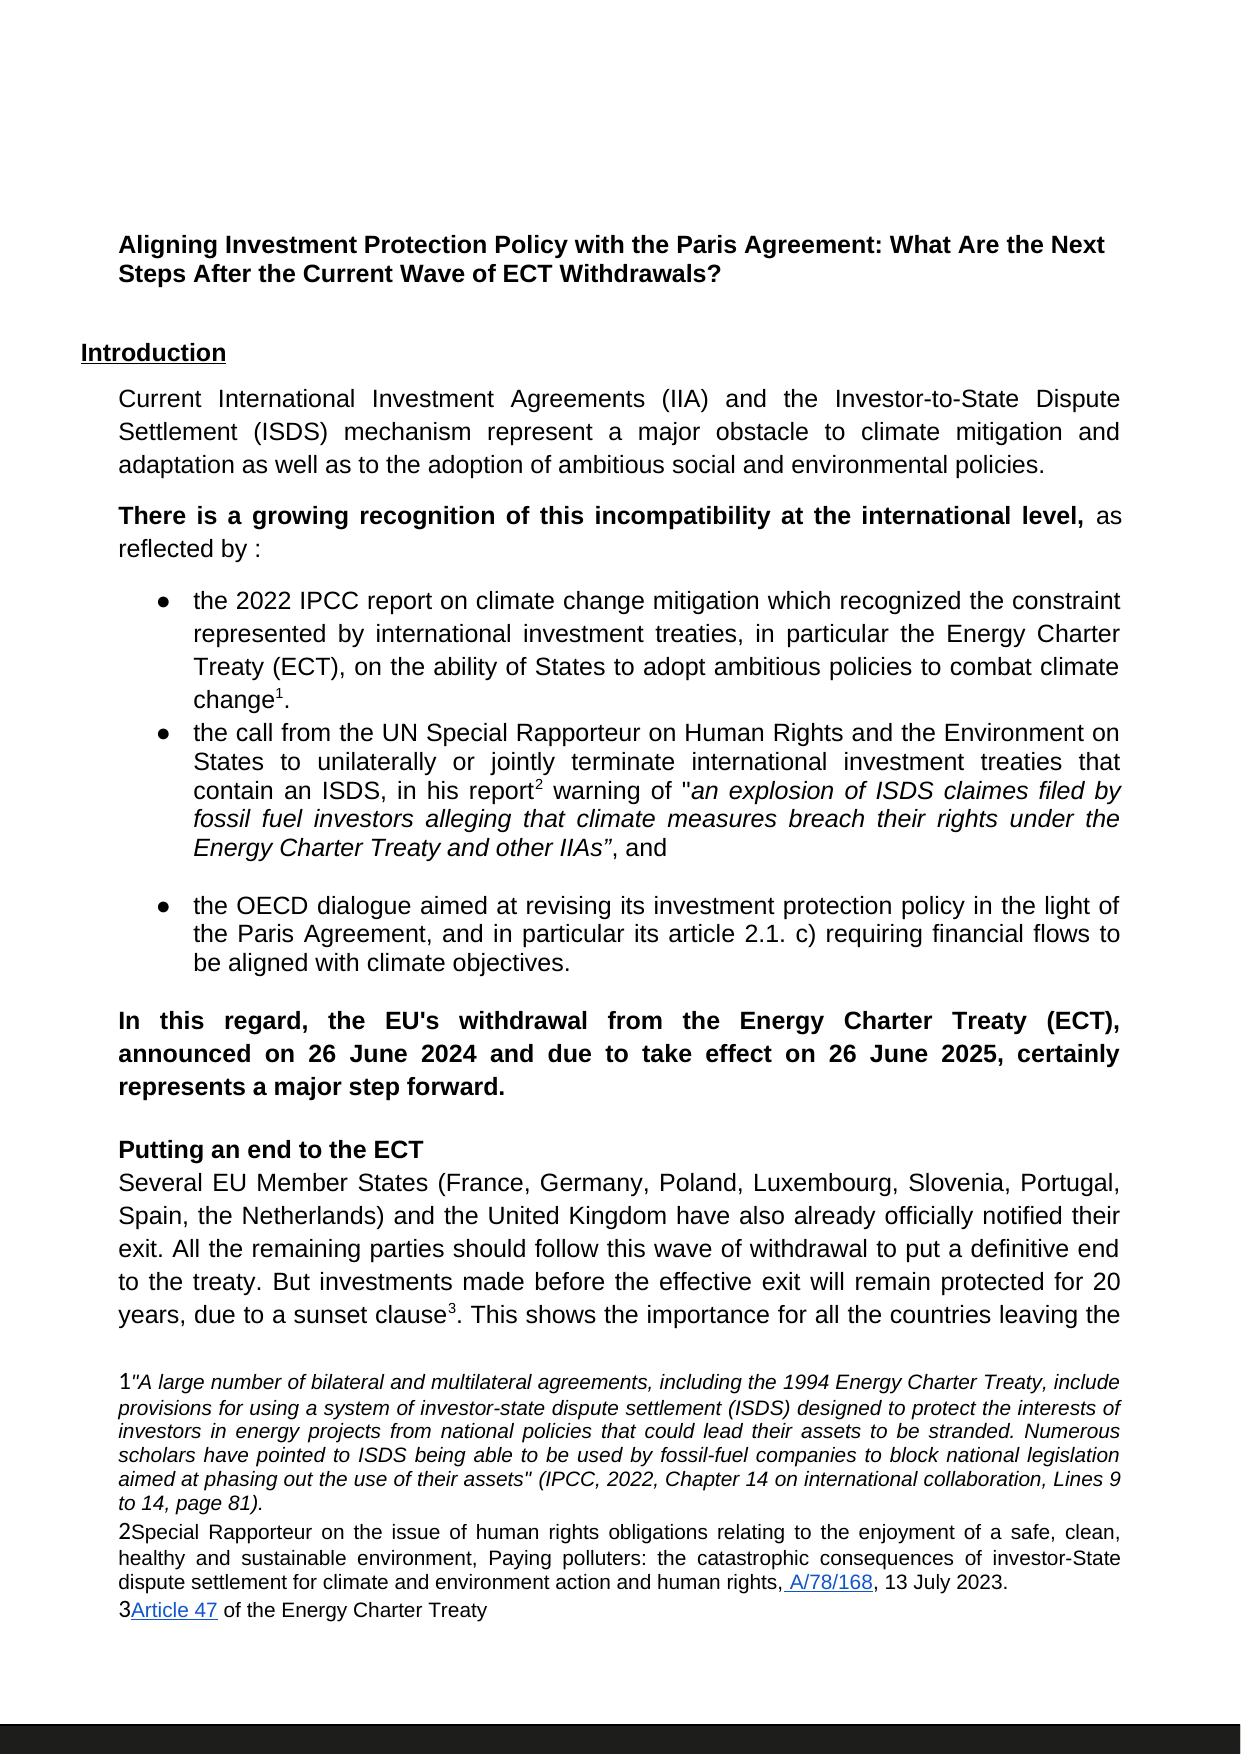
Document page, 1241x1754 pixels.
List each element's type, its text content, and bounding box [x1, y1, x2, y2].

list Special Rapporteur on the issue of human rights obligations relating to the enjoyment of a safe, clean, healthy and sustainable environment, Paying polluters: the catastrophic consequences of investor-State dispute settlement for climate and environment action and human rights, A/78/168, 13 July 2023. [118, 1515, 1122, 1593]
text In this regard, the EU's withdrawal from the Energy Charter Treaty (ECT), announced on 26 June 2024 and due to take effect on 26 June 2025, certainly represents a major step forward. [118, 1006, 1122, 1101]
subtitle Introduction [81, 338, 1122, 367]
text Article 47 of the Energy Charter Treaty [118, 1593, 1122, 1624]
text Aligning Investment Protection Policy with the Paris Agreement: What Are the Next Steps After the Current Wave of ECT Withdrawals? [118, 231, 1122, 288]
list the 2022 IPCC report on climate change mitigation which recognized the constraint represented by international investment treaties, in particular the Energy Charter Treaty (ECT), on the ability of States to adopt ambitious policies to combat climate change. [156, 586, 1122, 714]
picture [129, 154, 1128, 161]
text Current International Investment Agreements (IIA) and the Investor-to-State Dispute Settlement (ISDS) mechanism represent a major obstacle to climate mitigation and adaptation as well as to the adoption of ambitious social and environmental policies. [118, 383, 1122, 478]
text There is a growing recognition of this incompatibility at the international level, as reflected by : [118, 501, 1122, 563]
text Several EU Member States (France, Germany, Poland, Luxembourg, Slovenia, Portugal, Spain, the Netherlands) and the United Kingdom have also already officially notified their exit. All the remaining parties should follow this wave of withdrawal to put a definitive end to the treaty. But investments made before the effective exit will remain protected for 20 years, due to a sunset clause. This shows the importance for all the countries leaving the [118, 1168, 1122, 1329]
text Putting an end to the ECT [118, 1135, 1122, 1164]
list the OECD dialogue aimed at revising its investment protection policy in the light of the Paris Agreement, and in particular its article 2.1. c) requiring financial flows to be aligned with climate objectives. [156, 891, 1122, 977]
list "A large number of bilateral and multilateral agreements, including the 1994 Energy Charter Treaty, include provisions for using a system of investor-state dispute settlement (ISDS) designed to protect the interests of investors in energy projects from national policies that could lead their assets to be stranded. Numerous scholars have pointed to ISDS being able to be used by fossil-fuel companies to block national legislation aimed at phasing out the use of their assets" (IPCC, 2022, Chapter 14 on international collaboration, Lines 9 to 14, page 81). [118, 1365, 1122, 1515]
list the call from the UN Special Rapporteur on Human Rights and the Environment on States to unilaterally or jointly terminate international investment treaties that contain an ISDS, in his report warning of "an explosion of ISDS claimes filed by fossil fuel investors alleging that climate measures breach their rights under the Energy Charter Treaty and other IIAs”, and [156, 718, 1122, 862]
